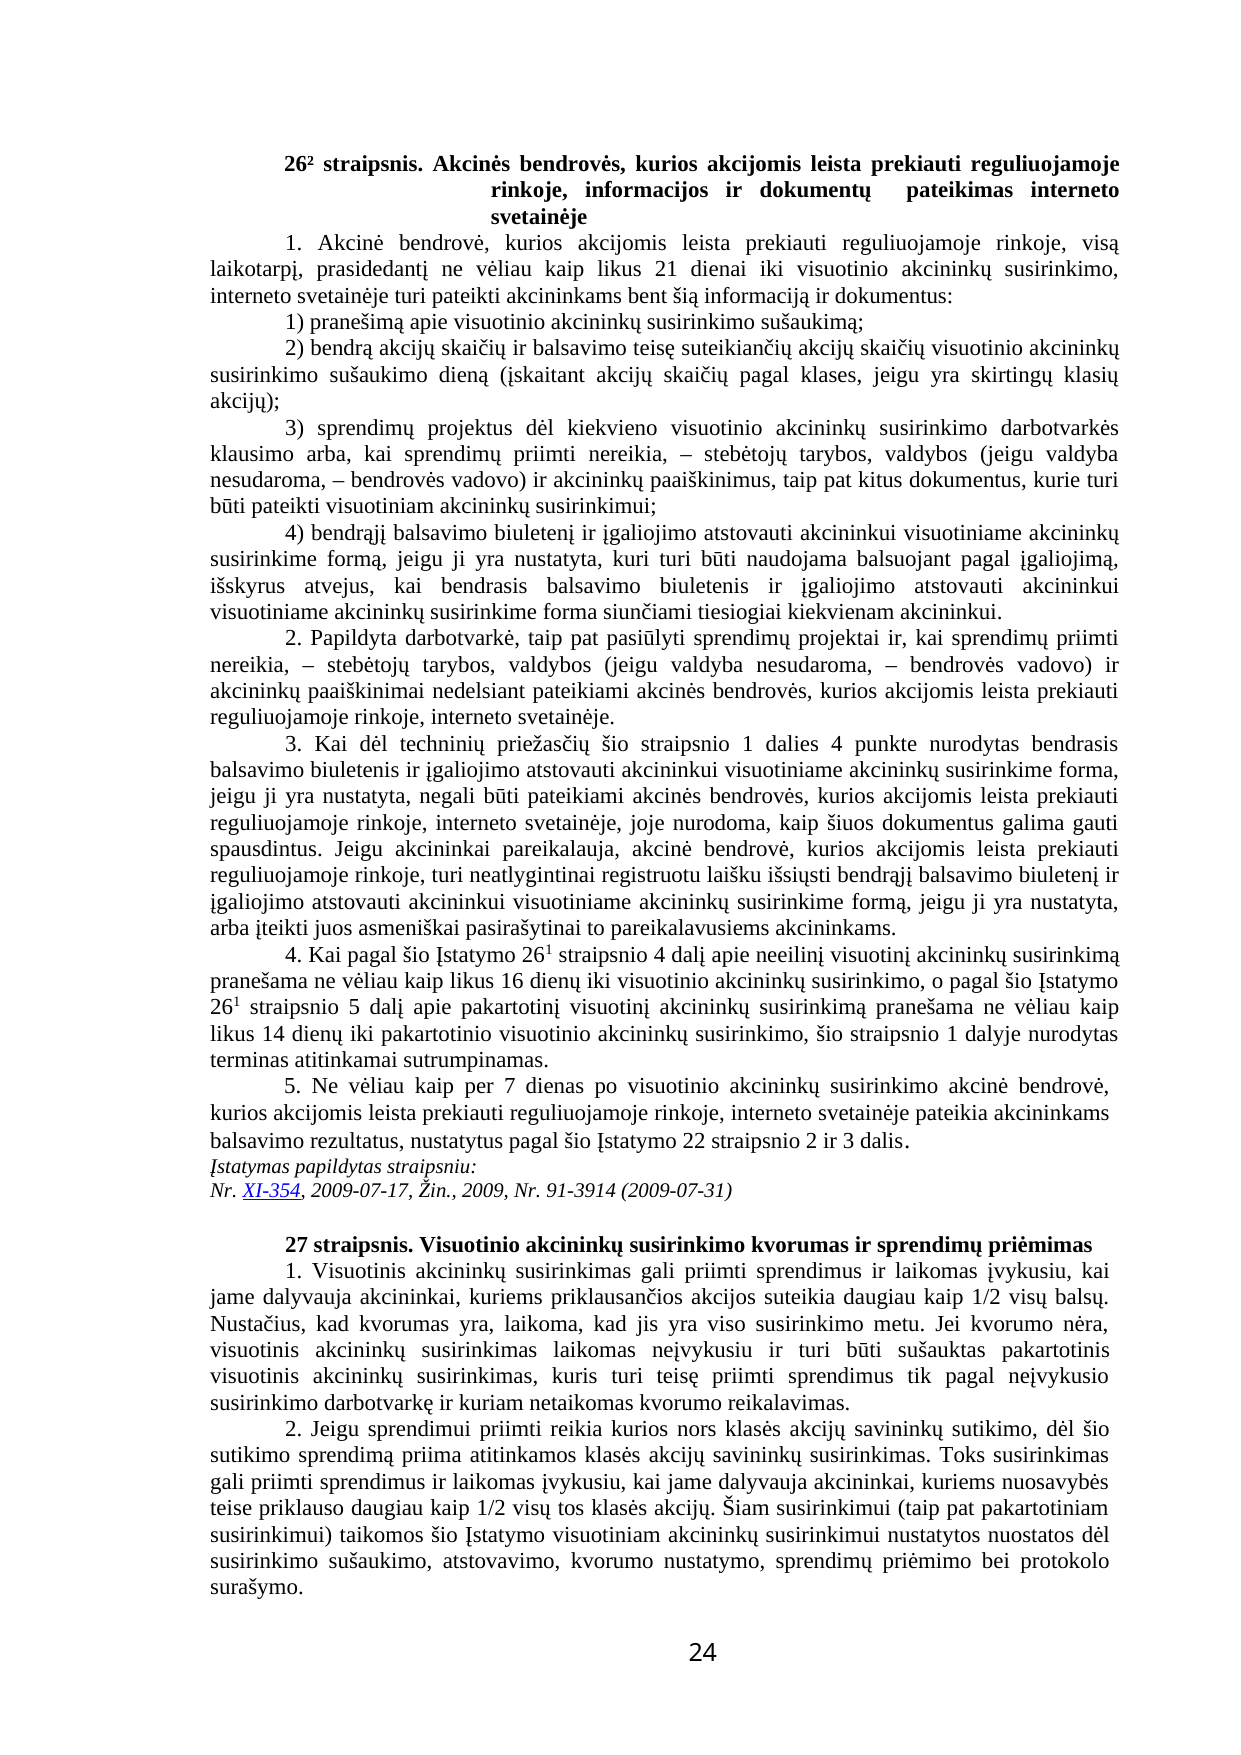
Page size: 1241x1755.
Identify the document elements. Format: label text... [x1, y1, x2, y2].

text Nr. XI-354, 2009-07-17, Žin., 2009, Nr. 91-3914 (2009-07-31) [210, 1178, 1120, 1202]
text Įstatymas papildytas straipsniu: [210, 1154, 1120, 1178]
text 1. Visuotinis akcininkų susirinkimas gali priimti sprendimus ir laikomas įvykusiu, kai jame dalyvauja akcininkai, kuriems priklausančios akcijos suteikia daugiau kaip 1/2 visų balsų. Nustačius, kad kvorumas yra, laikoma, kad jis yra viso susirinkimo metu. Jei kvorumo nėra, visuotinis akcininkų susirinkimas laikomas neįvykusiu ir turi būti sušauktas pakartotinis visuotinis akcininkų susirinkimas, kuris turi teisę priimti sprendimus tik pagal neįvykusio susirinkimo darbotvarkę ir kuriam netaikomas kvorumo reikalavimas. [210, 1257, 1111, 1415]
text 1) pranešimą apie visuotinio akcininkų susirinkimo sušaukimą; [210, 308, 1120, 334]
text 3. Kai dėl techninių priežasčių šio straipsnio 1 dalies 4 punkte nurodytas bendrasis balsavimo biuletenis ir įgaliojimo atstovauti akcininkui visuotiniame akcininkų susirinkime forma, jeigu ji yra nustatyta, negali būti pateikiami akcinės bendrovės, kurios akcijomis leista prekiauti reguliuojamoje rinkoje, interneto svetainėje, joje nurodoma, kaip šiuos dokumentus galima gauti spausdintus. Jeigu akcininkai pareikalauja, akcinė bendrovė, kurios akcijomis leista prekiauti reguliuojamoje rinkoje, turi neatlygintinai registruotu laišku išsiųsti bendrąjį balsavimo biuletenį ir įgaliojimo atstovauti akcininkui visuotiniame akcininkų susirinkime formą, jeigu ji yra nustatyta, arba įteikti juos asmeniškai pasirašytinai to pareikalavusiems akcininkams. [210, 730, 1120, 941]
text 2) bendrą akcijų skaičių ir balsavimo teisę suteikiančių akcijų skaičių visuotinio akcininkų susirinkimo sušaukimo dieną (įskaitant akcijų skaičių pagal klases, jeigu yra skirtingų klasių akcijų); [210, 334, 1120, 413]
text 2. Papildyta darbotvarkė, taip pat pasiūlyti sprendimų projektai ir, kai sprendimų priimti nereikia, – stebėtojų tarybos, valdybos (jeigu valdyba nesudaroma, – bendrovės vadovo) ir akcininkų paaiškinimai nedelsiant pateikiami akcinės bendrovės, kurios akcijomis leista prekiauti reguliuojamoje rinkoje, interneto svetainėje. [210, 624, 1120, 730]
text 2. Jeigu sprendimui priimti reikia kurios nors klasės akcijų savininkų sutikimo, dėl šio sutikimo sprendimą priima atitinkamos klasės akcijų savininkų susirinkimas. Toks susirinkimas gali priimti sprendimus ir laikomas įvykusiu, kai jame dalyvauja akcininkai, kuriems nuosavybės teise priklauso daugiau kaip 1/2 visų tos klasės akcijų. Šiam susirinkimui (taip pat pakartotiniam susirinkimui) taikomos šio Įstatymo visuotiniam akcininkų susirinkimui nustatytos nuostatos dėl susirinkimo sušaukimo, atstovavimo, kvorumo nustatymo, sprendimų priėmimo bei protokolo surašymo. [210, 1415, 1111, 1600]
text 3) sprendimų projektus dėl kiekvieno visuotinio akcininkų susirinkimo darbotvarkės klausimo arba, kai sprendimų priimti nereikia, – stebėtojų tarybos, valdybos (jeigu valdyba nesudaroma, – bendrovės vadovo) ir akcininkų paaiškinimus, taip pat kitus dokumentus, kurie turi būti pateikti visuotiniam akcininkų susirinkimui; [210, 413, 1120, 519]
text 5. Ne vėliau kaip per 7 dienas po visuotinio akcininkų susirinkimo akcinė bendrovė, kurios akcijomis leista prekiauti reguliuojamoje rinkoje, interneto svetainėje pateikia akcininkams balsavimo rezultatus, nustatytus pagal šio Įstatymo 22 straipsnio 2 ir 3 dalis. [210, 1072, 1111, 1154]
text 4) bendrąjį balsavimo biuletenį ir įgaliojimo atstovauti akcininkui visuotiniame akcininkų susirinkime formą, jeigu ji yra nustatyta, kuri turi būti naudojama balsuojant pagal įgaliojimą, išskyrus atvejus, kai bendrasis balsavimo biuletenis ir įgaliojimo atstovauti akcininkui visuotiniame akcininkų susirinkime forma siunčiami tiesiogiai kiekvienam akcininkui. [210, 519, 1120, 624]
text 26² straipsnis. Akcinės bendrovės, kurios akcijomis leista prekiauti reguliuojamoje rinkoje, informacijos ir dokumentų pateikimas interneto svetainėje [284, 150, 1120, 229]
text 1. Akcinė bendrovė, kurios akcijomis leista prekiauti reguliuojamoje rinkoje, visą laikotarpį, prasidedantį ne vėliau kaip likus 21 dienai iki visuotinio akcininkų susirinkimo, interneto svetainėje turi pateikti akcininkams bent šią informaciją ir dokumentus: [210, 229, 1120, 308]
text 4. Kai pagal šio Įstatymo 261 straipsnio 4 dalį apie neeilinį visuotinį akcininkų susirinkimą pranešama ne vėliau kaip likus 16 dienų iki visuotinio akcininkų susirinkimo, o pagal šio Įstatymo 261 straipsnio 5 dalį apie pakartotinį visuotinį akcininkų susirinkimą pranešama ne vėliau kaip likus 14 dienų iki pakartotinio visuotinio akcininkų susirinkimo, šio straipsnio 1 dalyje nurodytas terminas atitinkamai sutrumpinamas. [210, 941, 1120, 1072]
text 27 straipsnis. Visuotinio akcininkų susirinkimo kvorumas ir sprendimų priėmimas [285, 1231, 1111, 1257]
